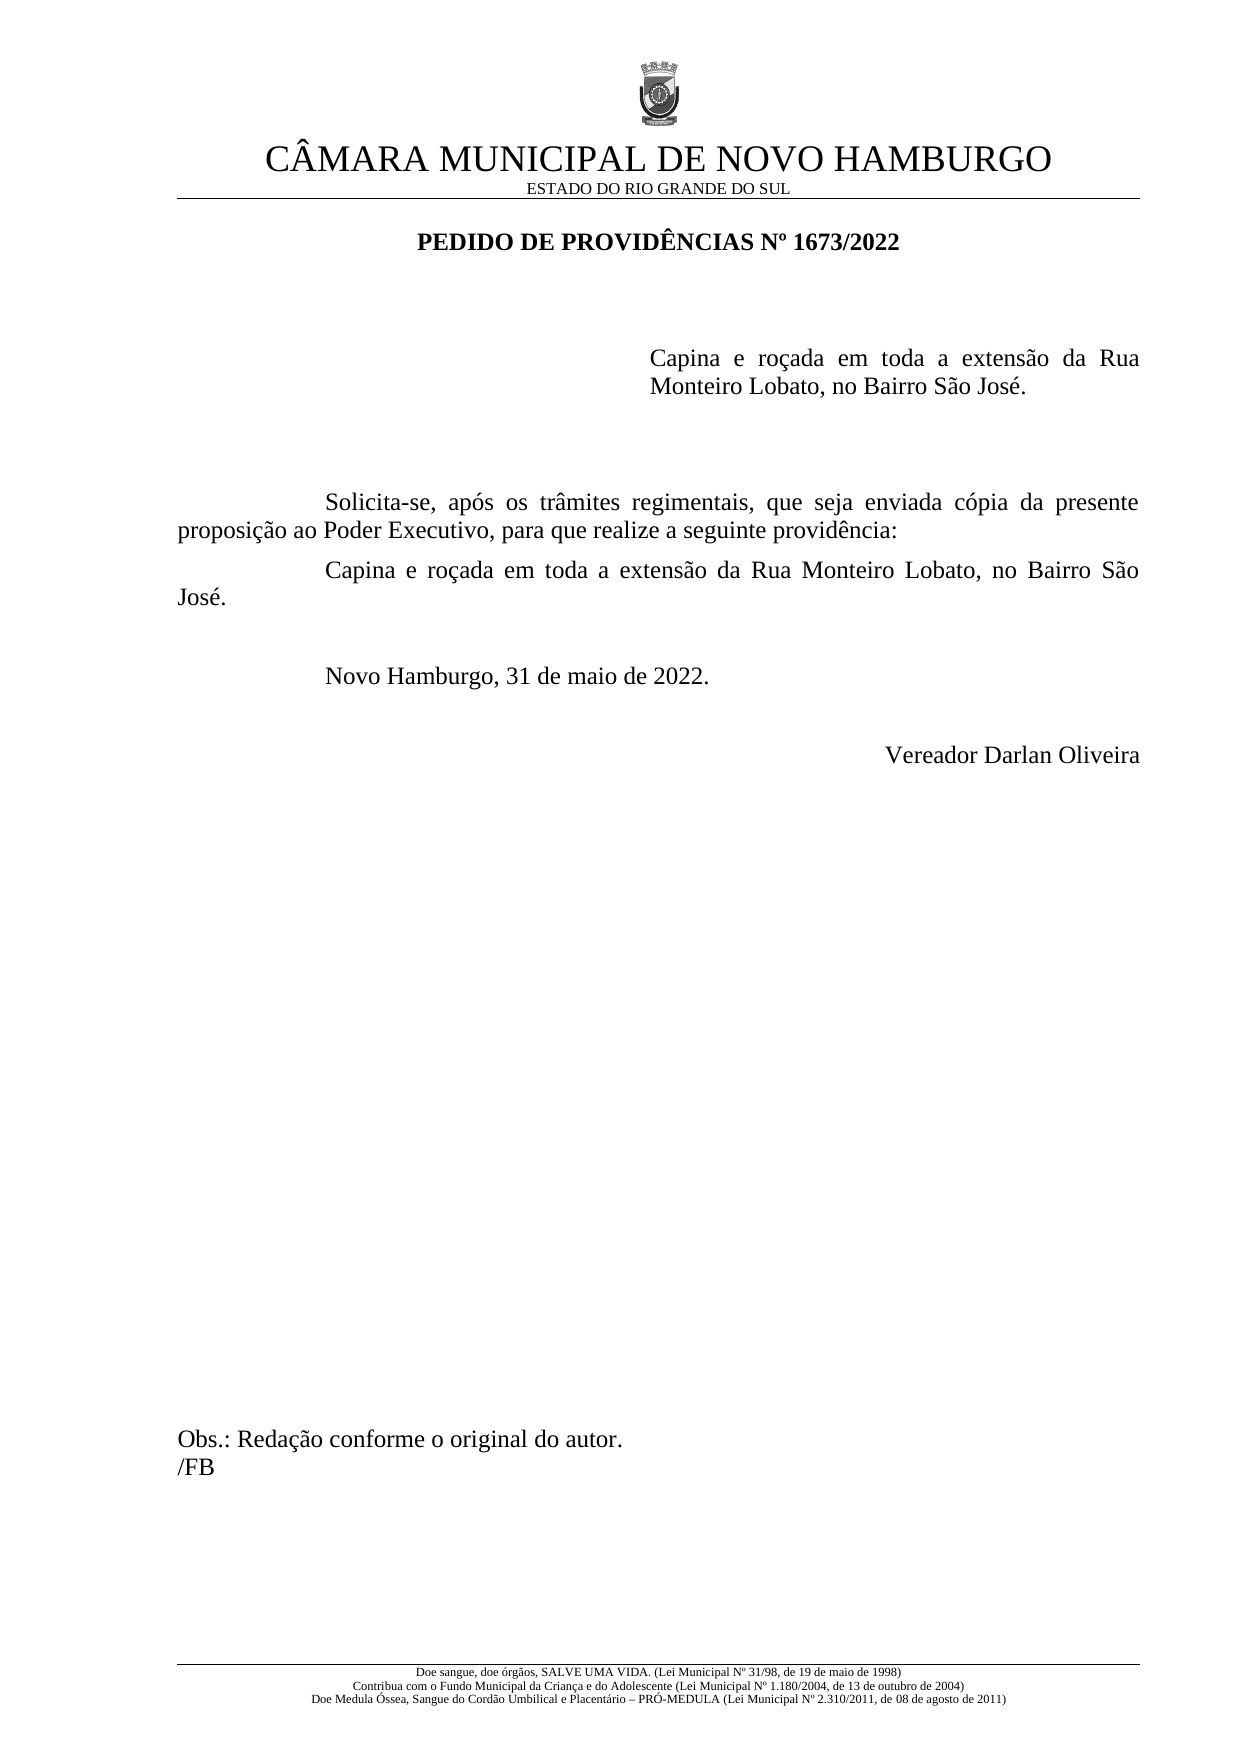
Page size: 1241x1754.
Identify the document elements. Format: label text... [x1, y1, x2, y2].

text Capina e roçada em toda a extensão da Rua Monteiro Lobato, no Bairro São José. [649, 344, 1140, 400]
text Vereador Darlan Oliveira [177, 741, 1140, 769]
text PEDIDO DE PROVIDÊNCIAS Nº 1673/2022 [177, 228, 1140, 256]
text /FB [177, 1453, 1140, 1480]
text Capina e roçada em toda a extensão da Rua Monteiro Lobato, no Bairro São José. [177, 556, 1140, 611]
text Novo Hamburgo, 31 de maio de 2022. [177, 662, 1140, 690]
text Obs.: Redação conforme o original do autor. [177, 1425, 1140, 1453]
text Solicita-se, após os trâmites regimentais, que seja enviada cópia da presente proposição ao Poder Executivo, para que realize a seguinte providência: [177, 488, 1140, 544]
